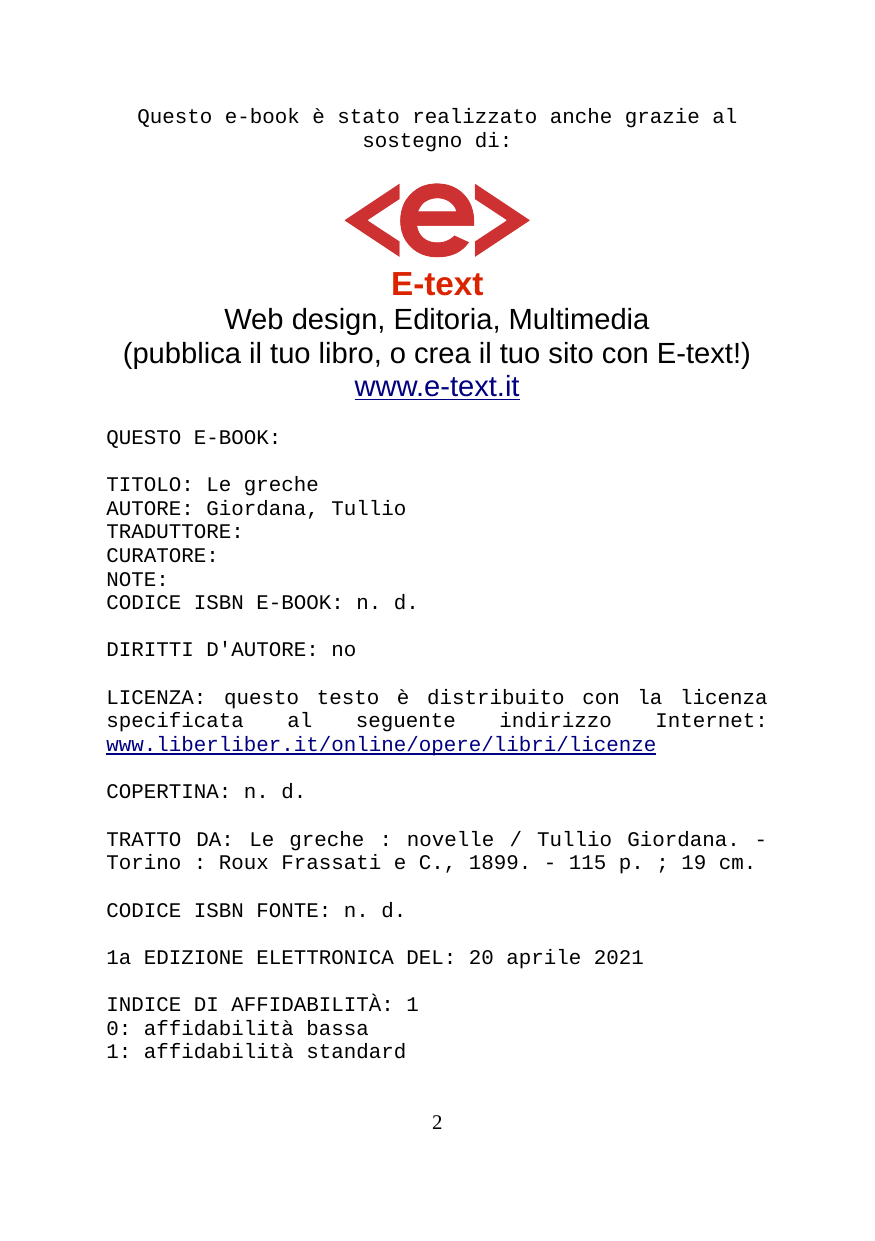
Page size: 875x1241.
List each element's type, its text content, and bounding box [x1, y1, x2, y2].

text INDICE DI AFFIDABILITÀ: 1 [106, 994, 768, 1018]
text AUTORE: Giordana, Tullio [106, 498, 768, 521]
text CODICE ISBN FONTE: n. d. [106, 899, 768, 923]
text 1a EDIZIONE ELETTRONICA DEL: 20 aprile 2021 [106, 947, 768, 971]
text CODICE ISBN E-BOOK: n. d. [106, 592, 768, 616]
text CURATORE: [106, 545, 768, 568]
text 0: affidabilità bassa [106, 1018, 768, 1041]
text (pubblica il tuo libro, o crea il tuo sito con E-text!) [106, 336, 768, 369]
text NOTE: [106, 568, 768, 592]
text 1: affidabilità standard [106, 1041, 768, 1065]
text E-text [106, 264, 768, 302]
text DIRITTI D'AUTORE: no [106, 639, 768, 663]
text TRATTO DA: Le greche : novelle / Tullio Giordana. - Torino : Roux Frassati e C., 1899. - 115 p. ; 19 cm. [106, 829, 768, 876]
picture [343, 183, 531, 258]
text QUESTO E-BOOK: [106, 427, 768, 450]
text LICENZA: questo testo è distribuito con la licenza specificata al seguente indirizzo Internet: www.liberliber.it/online/opere/libri/licenze [106, 687, 768, 758]
text COPERTINA: n. d. [106, 781, 768, 805]
text Web design, Editoria, Multimedia [106, 302, 768, 336]
text www.e-text.it [106, 369, 768, 403]
text Questo e-book è stato realizzato anche grazie al sostegno di: [106, 106, 768, 153]
text TITOLO: Le greche [106, 474, 768, 498]
text TRADUTTORE: [106, 521, 768, 545]
